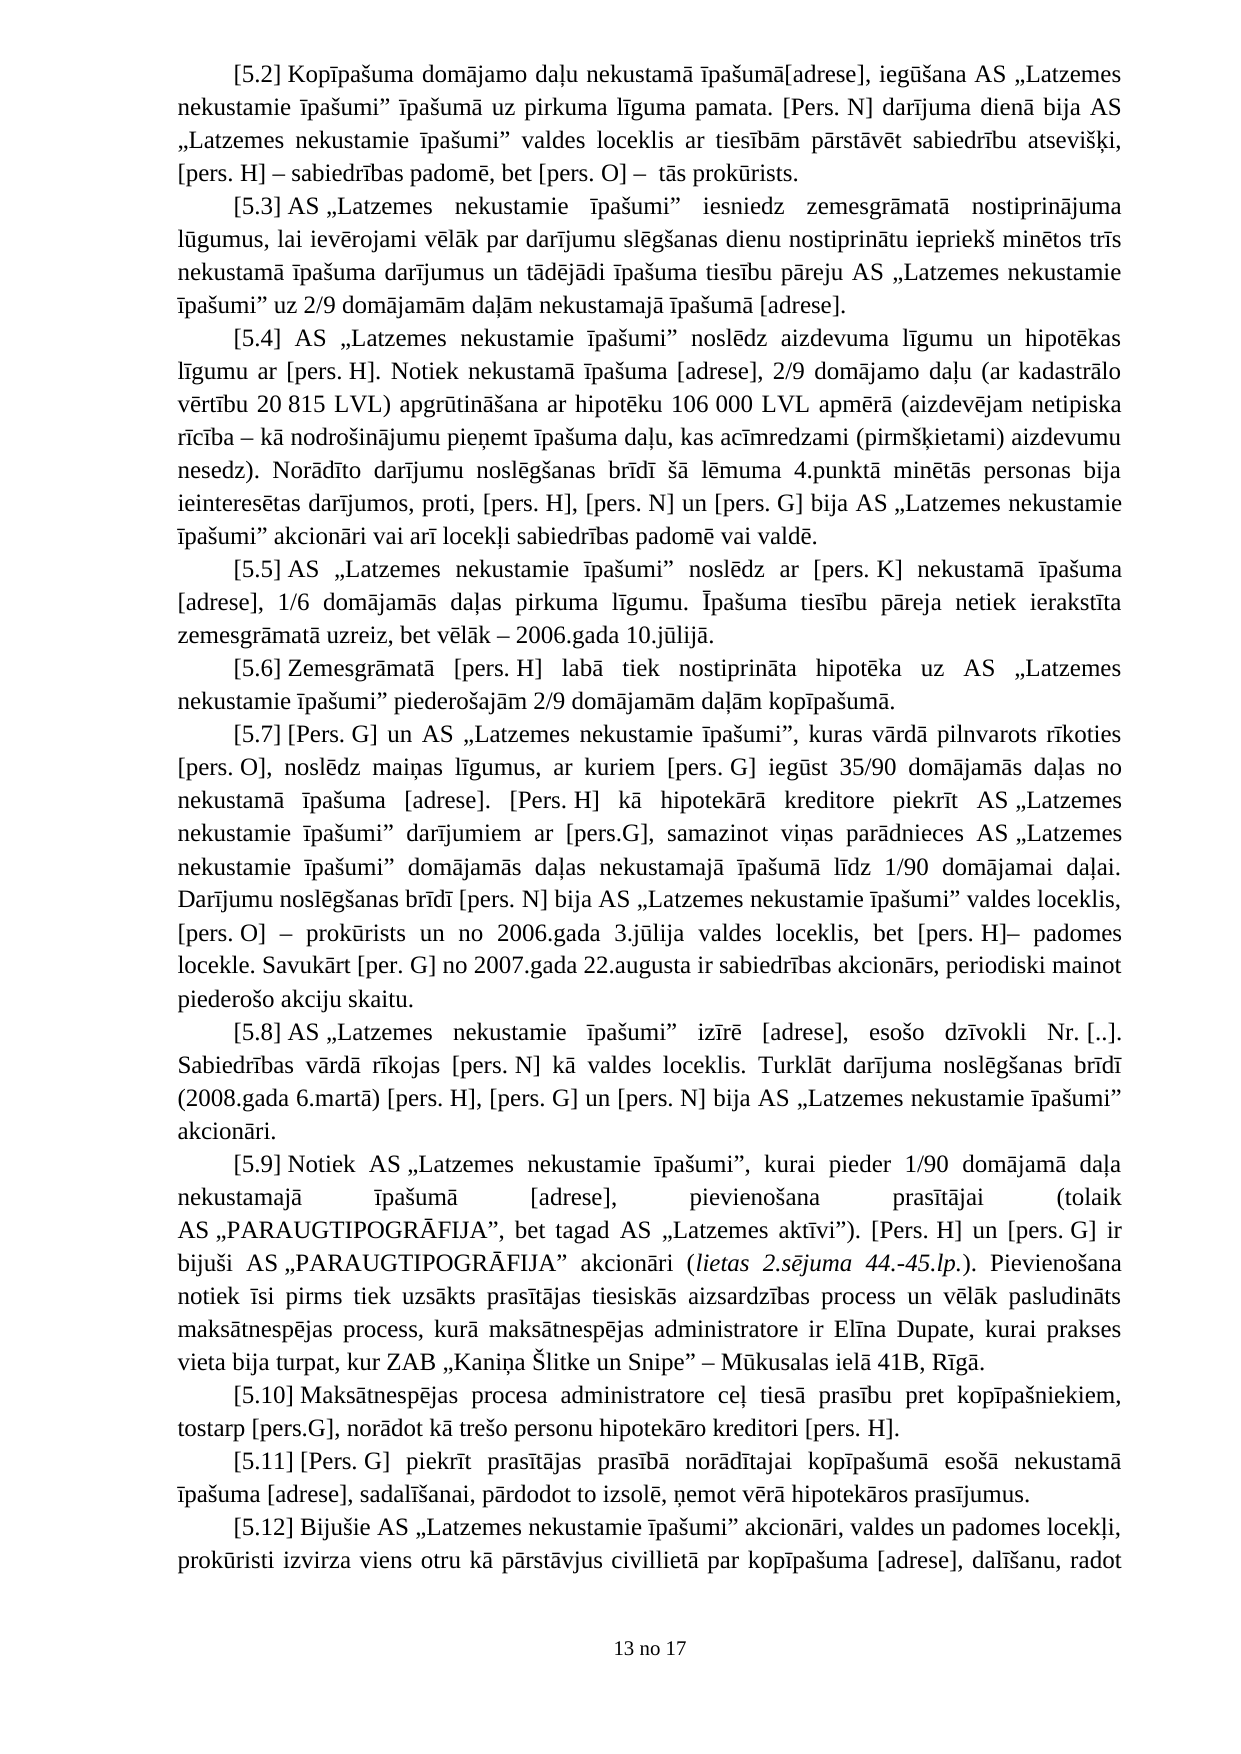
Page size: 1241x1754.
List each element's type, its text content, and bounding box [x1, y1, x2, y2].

text [5.11] [Pers. G] piekrīt prasītājas prasībā norādītajai kopīpašumā esošā nekustamā īpašuma [adrese], sadalīšanai, pārdodot to izsolē, ņemot vērā hipotekāros prasījumus. [177, 1446, 1122, 1508]
text [5.10] Maksātnespējas procesa administratore ceļ tiesā prasību pret kopīpašniekiem, tostarp [pers.G], norādot kā trešo personu hipotekāro kreditori [pers. H]. [177, 1380, 1122, 1442]
text [5.5] AS „Latzemes nekustamie īpašumi” noslēdz ar [pers. K] nekustamā īpašuma [adrese], 1/6 domājamās daļas pirkuma līgumu. Īpašuma tiesību pāreja netiek ierakstīta zemesgrāmatā uzreiz, bet vēlāk – 2006.gada 10.jūlijā. [177, 554, 1122, 649]
text [5.8] AS „Latzemes nekustamie īpašumi” izīrē [adrese], esošo dzīvokli Nr. [..]. Sabiedrības vārdā rīkojas [pers. N] kā valdes loceklis. Turklāt darījuma noslēgšanas brīdī (2008.gada 6.martā) [pers. H], [pers. G] un [pers. N] bija AS „Latzemes nekustamie īpašumi” akcionāri. [177, 1017, 1122, 1144]
text [5.7] [Pers. G] un AS „Latzemes nekustamie īpašumi”, kuras vārdā pilnvarots rīkoties [pers. O], noslēdz maiņas līgumus, ar kuriem [pers. G] iegūst 35/90 domājamās daļas no nekustamā īpašuma [adrese]. [Pers. H] kā hipotekārā kreditore piekrīt AS „Latzemes nekustamie īpašumi” darījumiem ar [pers.G], samazinot viņas parādnieces AS „Latzemes nekustamie īpašumi” domājamās daļas nekustamajā īpašumā līdz 1/90 domājamai daļai. Darījumu noslēgšanas brīdī [pers. N] bija AS „Latzemes nekustamie īpašumi” valdes loceklis, [pers. O] – prokūrists un no 2006.gada 3.jūlija valdes loceklis, bet [pers. H]– padomes locekle. Savukārt [per. G] no 2007.gada 22.augusta ir sabiedrības akcionārs, periodiski mainot piederošo akciju skaitu. [177, 719, 1122, 1012]
text [5.3] AS „Latzemes nekustamie īpašumi” iesniedz zemesgrāmatā nostiprinājuma lūgumus, lai ievērojami vēlāk par darījumu slēgšanas dienu nostiprinātu iepriekš minētos trīs nekustamā īpašuma darījumus un tādējādi īpašuma tiesību pāreju AS „Latzemes nekustamie īpašumi” uz 2/9 domājamām daļām nekustamajā īpašumā [adrese]. [177, 191, 1122, 319]
text [5.2] Kopīpašuma domājamo daļu nekustamā īpašumā[adrese], iegūšana AS „Latzemes nekustamie īpašumi” īpašumā uz pirkuma līguma pamata. [Pers. N] darījuma dienā bija AS „Latzemes nekustamie īpašumi” valdes loceklis ar tiesībām pārstāvēt sabiedrību atsevišķi, [pers. H] – sabiedrības padomē, bet [pers. O] – tās prokūrists. [177, 59, 1122, 187]
text [5.4] AS „Latzemes nekustamie īpašumi” noslēdz aizdevuma līgumu un hipotēkas līgumu ar [pers. H]. Notiek nekustamā īpašuma [adrese], 2/9 domājamo daļu (ar kadastrālo vērtību 20 815 LVL) apgrūtināšana ar hipotēku 106 000 LVL apmērā (aizdevējam netipiska rīcība – kā nodrošinājumu pieņemt īpašuma daļu, kas acīmredzami (pirmšķietami) aizdevumu nesedz). Norādīto darījumu noslēgšanas brīdī šā lēmuma 4.punktā minētās personas bija ieinteresētas darījumos, proti, [pers. H], [pers. N] un [pers. G] bija AS „Latzemes nekustamie īpašumi” akcionāri vai arī locekļi sabiedrības padomē vai valdē. [177, 323, 1122, 550]
text [5.9] Notiek AS „Latzemes nekustamie īpašumi”, kurai pieder 1/90 domājamā daļa nekustamajā īpašumā [adrese], pievienošana prasītājai (tolaik AS „PARAUGTIPOGRĀFIJA”, bet tagad AS „Latzemes aktīvi”). [Pers. H] un [pers. G] ir bijuši AS „PARAUGTIPOGRĀFIJA” akcionāri (lietas 2.sējuma 44.-45.lp.). Pievienošana notiek īsi pirms tiek uzsākts prasītājas tiesiskās aizsardzības process un vēlāk pasludināts maksātnespējas process, kurā maksātnespējas administratore ir Elīna Dupate, kurai prakses vieta bija turpat, kur ZAB „Kaniņa Šlitke un Snipe” – Mūkusalas ielā 41B, Rīgā. [177, 1149, 1122, 1376]
text [5.6] Zemesgrāmatā [pers. H] labā tiek nostiprināta hipotēka uz AS „Latzemes nekustamie īpašumi” piederošajām 2/9 domājamām daļām kopīpašumā. [177, 653, 1122, 715]
text [5.12] Bijušie AS „Latzemes nekustamie īpašumi” akcionāri, valdes un padomes locekļi, prokūristi izvirza viens otru kā pārstāvjus civillietā par kopīpašuma [adrese], dalīšanu, radot [177, 1512, 1122, 1574]
